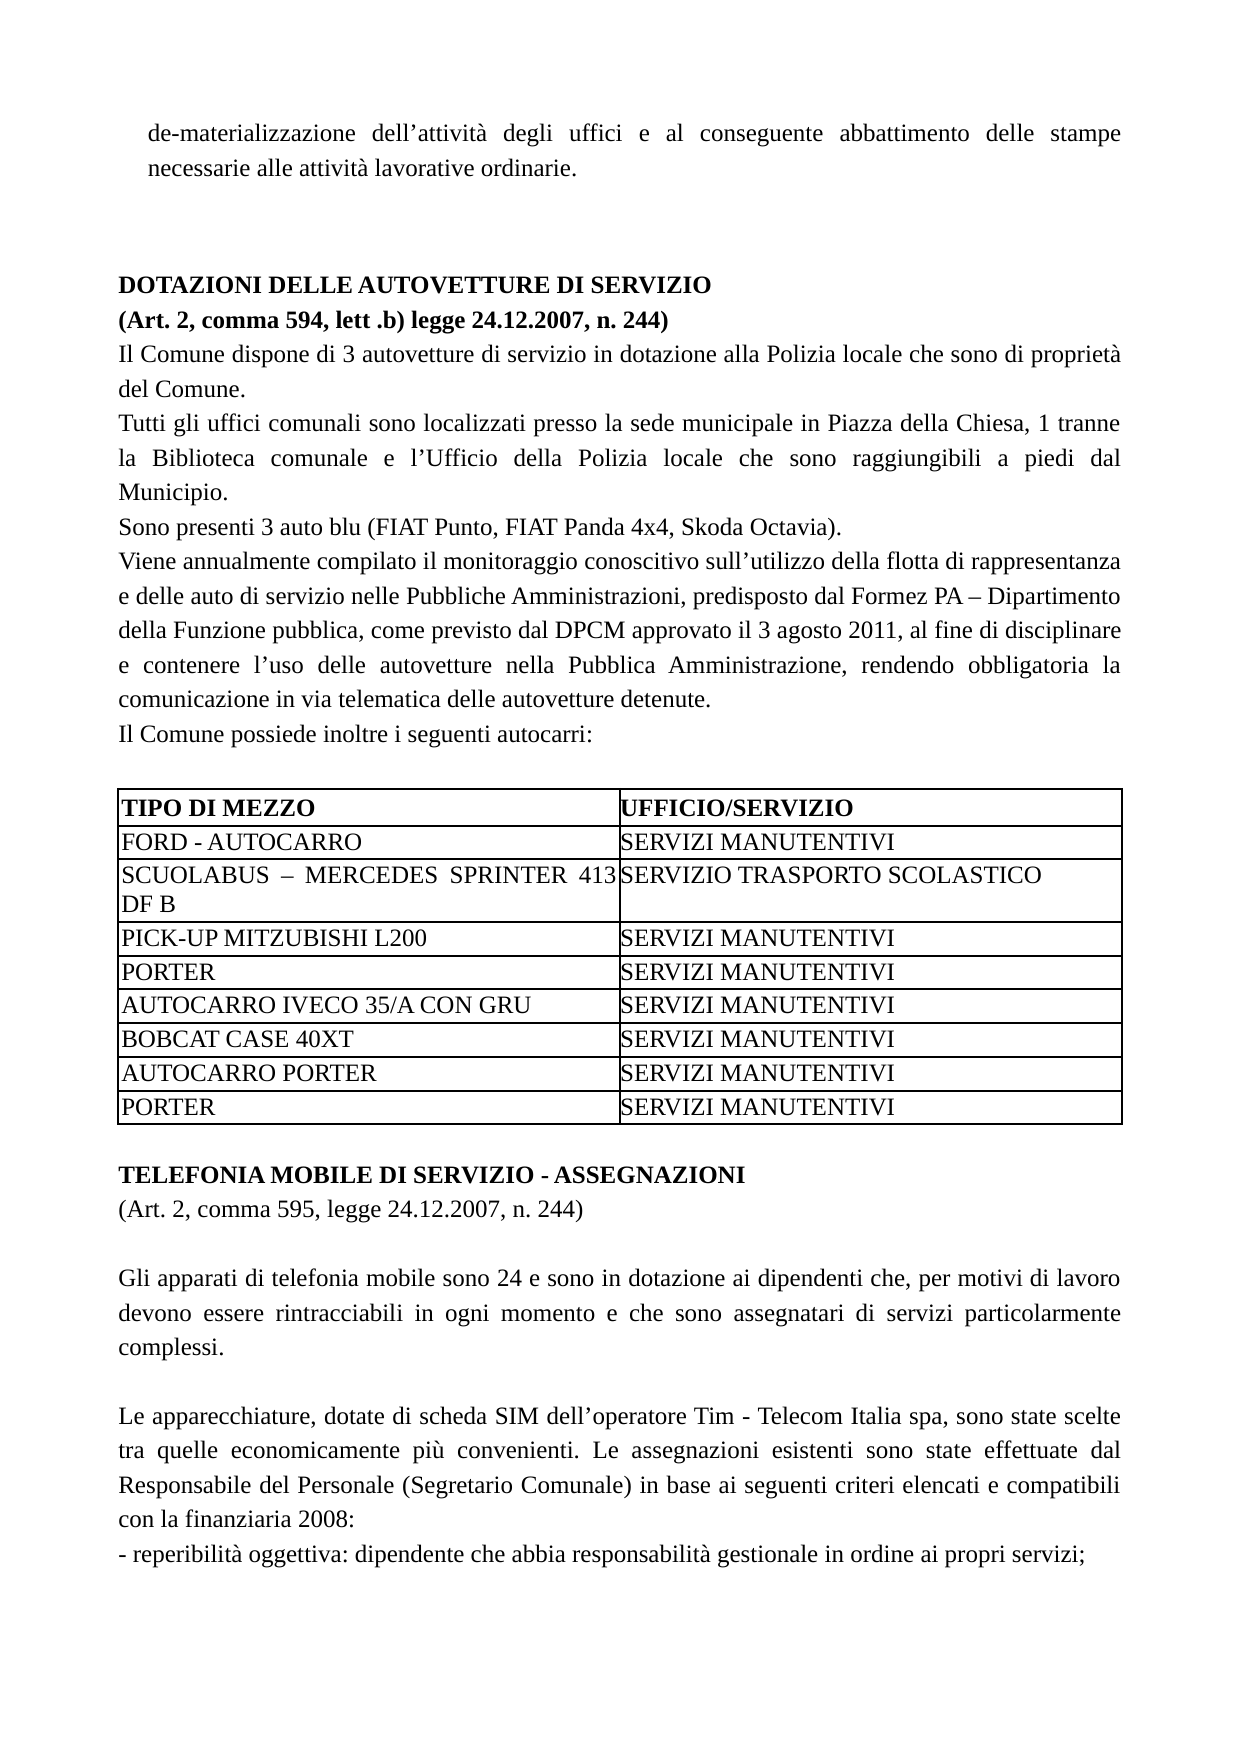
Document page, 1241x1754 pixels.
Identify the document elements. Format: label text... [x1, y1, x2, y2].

table_cell PICK-UP MITZUBISHI L200 [119, 923, 619, 954]
text - reperibilità oggettiva: dipendente che abbia responsabilità gestionale in ordine ai propri servizi; [118, 1539, 1122, 1568]
table_cell SERVIZI MANUTENTIVI [621, 1058, 1121, 1089]
table_header TIPO DI MEZZO [119, 790, 619, 824]
text TELEFONIA MOBILE DI SERVIZIO - ASSEGNAZIONI [118, 1160, 1122, 1188]
text Gli apparati di telefonia mobile sono 24 e sono in dotazione ai dipendenti che, per motivi di lavoro devono essere rintracciabili in ogni momento e che sono assegnatari di servizi particolarmente complessi. [118, 1263, 1122, 1361]
table_cell SERVIZI MANUTENTIVI [621, 827, 1121, 858]
table_cell AUTOCARRO PORTER [119, 1058, 619, 1089]
table_header UFFICIO/SERVIZIO [621, 790, 1121, 824]
text Le apparecchiature, dotate di scheda SIM dell’operatore Tim - Telecom Italia spa, sono state scelte tra quelle economicamente più convenienti. Le assegnazioni esistenti sono state effettuate dal Responsabile del Personale (Segretario Comunale) in base ai seguenti criteri elencati e compatibili con la finanziaria 2008: [118, 1401, 1122, 1533]
text Tutti gli uffici comunali sono localizzati presso la sede municipale in Piazza della Chiesa, 1 tranne la Biblioteca comunale e l’Ufficio della Polizia locale che sono raggiungibili a piedi dal Municipio. [118, 408, 1122, 506]
table_cell SCUOLABUS – MERCEDES SPRINTER 413 DF B [119, 860, 619, 921]
text (Art. 2, comma 595, legge 24.12.2007, n. 244) [118, 1194, 1122, 1223]
table_cell SERVIZI MANUTENTIVI [621, 990, 1121, 1022]
text DOTAZIONI DELLE AUTOVETTURE DI SERVIZIO [118, 271, 1122, 299]
table_cell SERVIZI MANUTENTIVI [621, 1024, 1121, 1056]
text de-materializzazione dell’attività degli uffici e al conseguente abbattimento delle stampe necessarie alle attività lavorative ordinarie. [148, 118, 1122, 181]
table_cell SERVIZI MANUTENTIVI [621, 957, 1121, 988]
text Viene annualmente compilato il monitoraggio conoscitivo sull’utilizzo della flotta di rappresentanza e delle auto di servizio nelle Pubbliche Amministrazioni, predisposto dal Formez PA – Dipartimento della Funzione pubblica, come previsto dal DPCM approvato il 3 agosto 2011, al fine di disciplinare e contenere l’uso delle autovetture nella Pubblica Amministrazione, rendendo obbligatoria la comunicazione in via telematica delle autovetture detenute. [118, 546, 1122, 713]
text Il Comune possiede inoltre i seguenti autocarri: [118, 719, 1122, 748]
table_cell FORD - AUTOCARRO [119, 827, 619, 858]
text Il Comune dispone di 3 autovetture di servizio in dotazione alla Polizia locale che sono di proprietà del Comune. [118, 339, 1122, 403]
table_cell PORTER [119, 1092, 619, 1123]
text Sono presenti 3 auto blu (FIAT Punto, FIAT Panda 4x4, Skoda Octavia). [118, 512, 1122, 541]
table_cell AUTOCARRO IVECO 35/A CON GRU [119, 990, 619, 1022]
table_cell SERVIZI MANUTENTIVI [621, 923, 1121, 954]
table_cell PORTER [119, 957, 619, 988]
table_cell BOBCAT CASE 40XT [119, 1024, 619, 1056]
table_cell SERVIZIO TRASPORTO SCOLASTICO [621, 860, 1121, 921]
text (Art. 2, comma 594, lett .b) legge 24.12.2007, n. 244) [118, 305, 1122, 334]
table_cell SERVIZI MANUTENTIVI [621, 1092, 1121, 1123]
